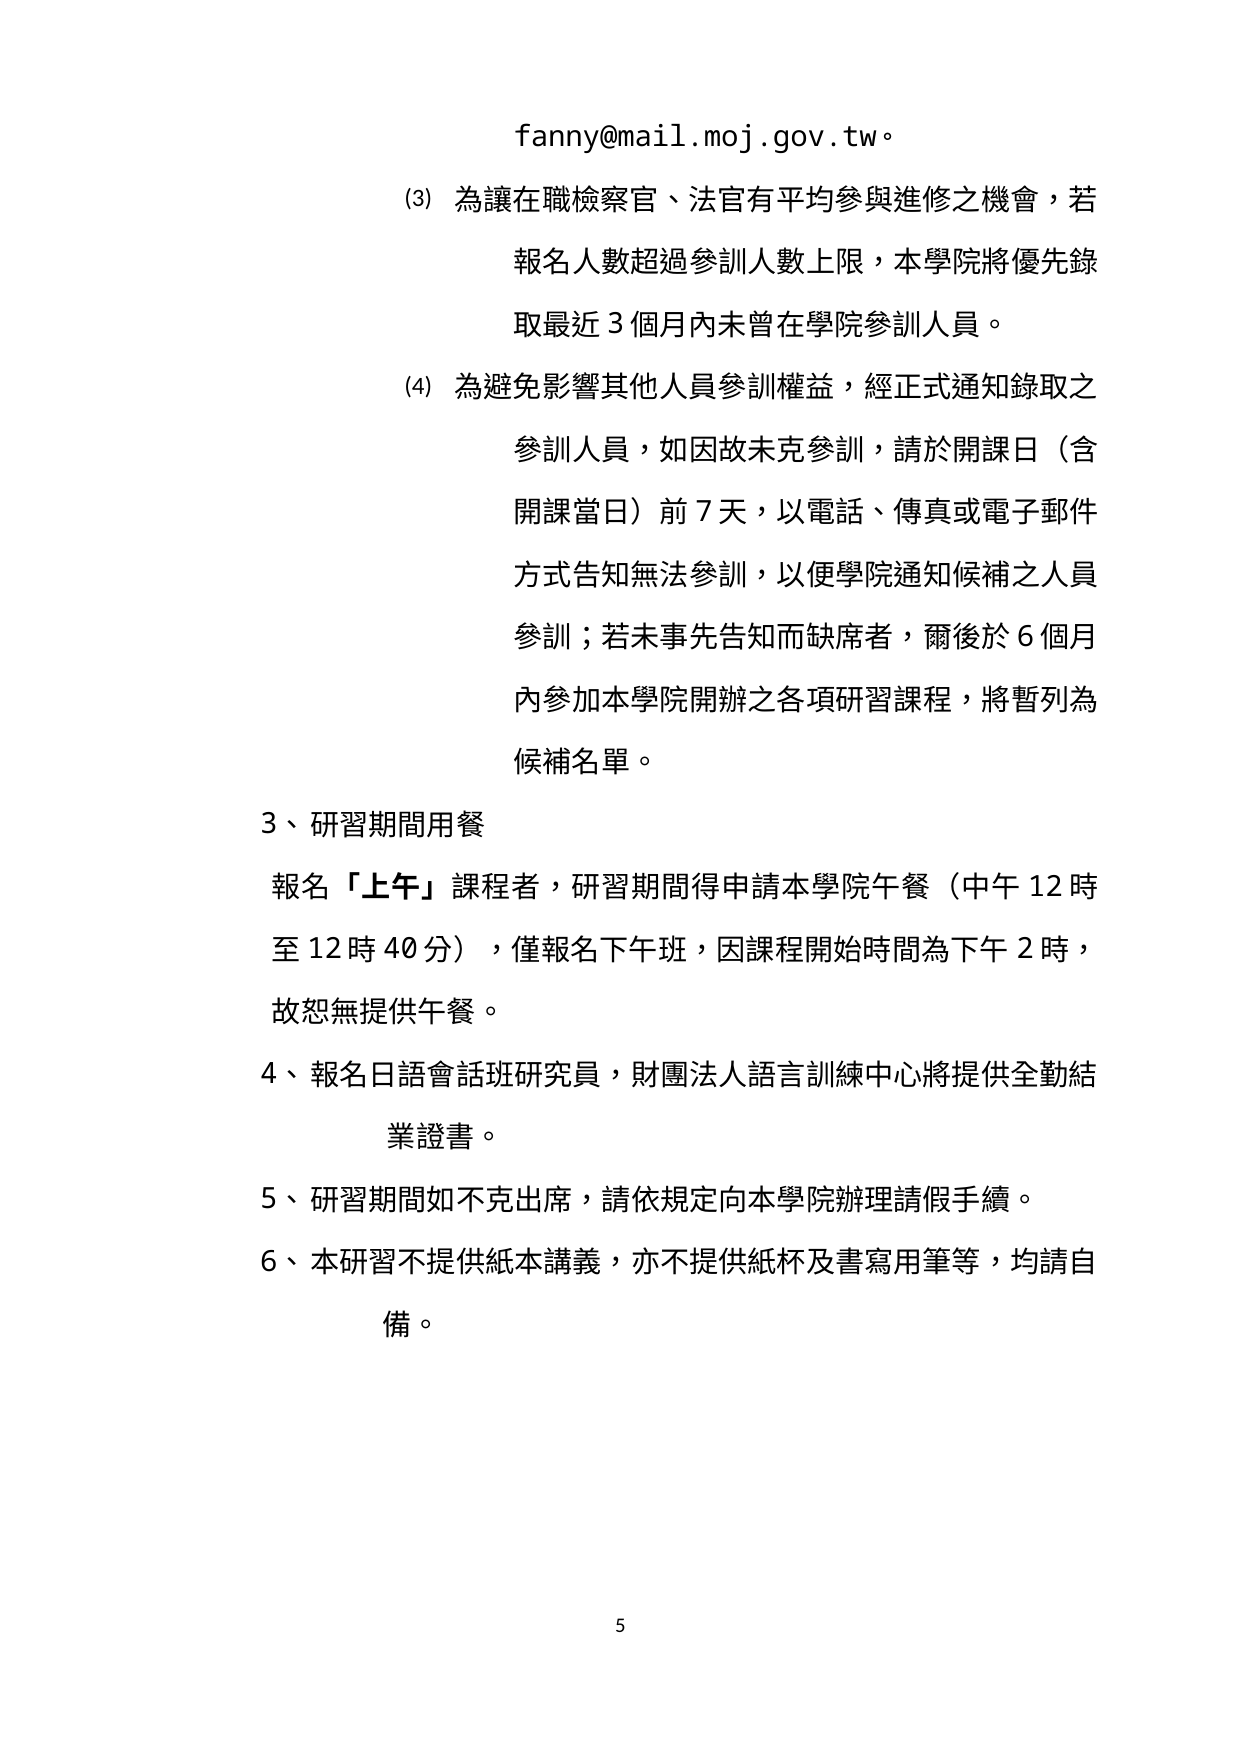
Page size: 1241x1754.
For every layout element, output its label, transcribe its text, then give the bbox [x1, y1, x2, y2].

list 研習期間如不克出席，請依規定向本學院辦理請假手續。 [260, 1156, 1098, 1218]
list 為避免影響其他人員參訓權益，經正式通知錄取之參訓人員，如因故未克參訓，請於開課日（含開課當日）前7天，以電話、傳真或電子郵件方式告知無法參訓，以便學院通知候補之人員參訓；若未事先告知而缺席者，爾後於6個月內參加本學院開辦之各項研習課程，將暫列為候補名單。 [404, 343, 1098, 781]
list 研習期間用餐 [260, 781, 1098, 843]
list fanny@mail.moj.gov.tw。 [404, 93, 1098, 156]
list 報名日語會話班研究員，財團法人語言訓練中心將提供全勤結業證書。 [260, 1031, 1098, 1156]
list 本研習不提供紙本講義，亦不提供紙杯及書寫用筆等，均請自備。 [260, 1218, 1098, 1343]
list 為讓在職檢察官、法官有平均參與進修之機會，若報名人數超過參訓人數上限，本學院將優先錄取最近3個月內未曾在學院參訓人員。 [404, 156, 1098, 343]
text 報名「上午」課程者，研習期間得申請本學院午餐（中午12時至12時40分），僅報名下午班，因課程開始時間為下午2時，故恕無提供午餐。 [272, 843, 1098, 1031]
